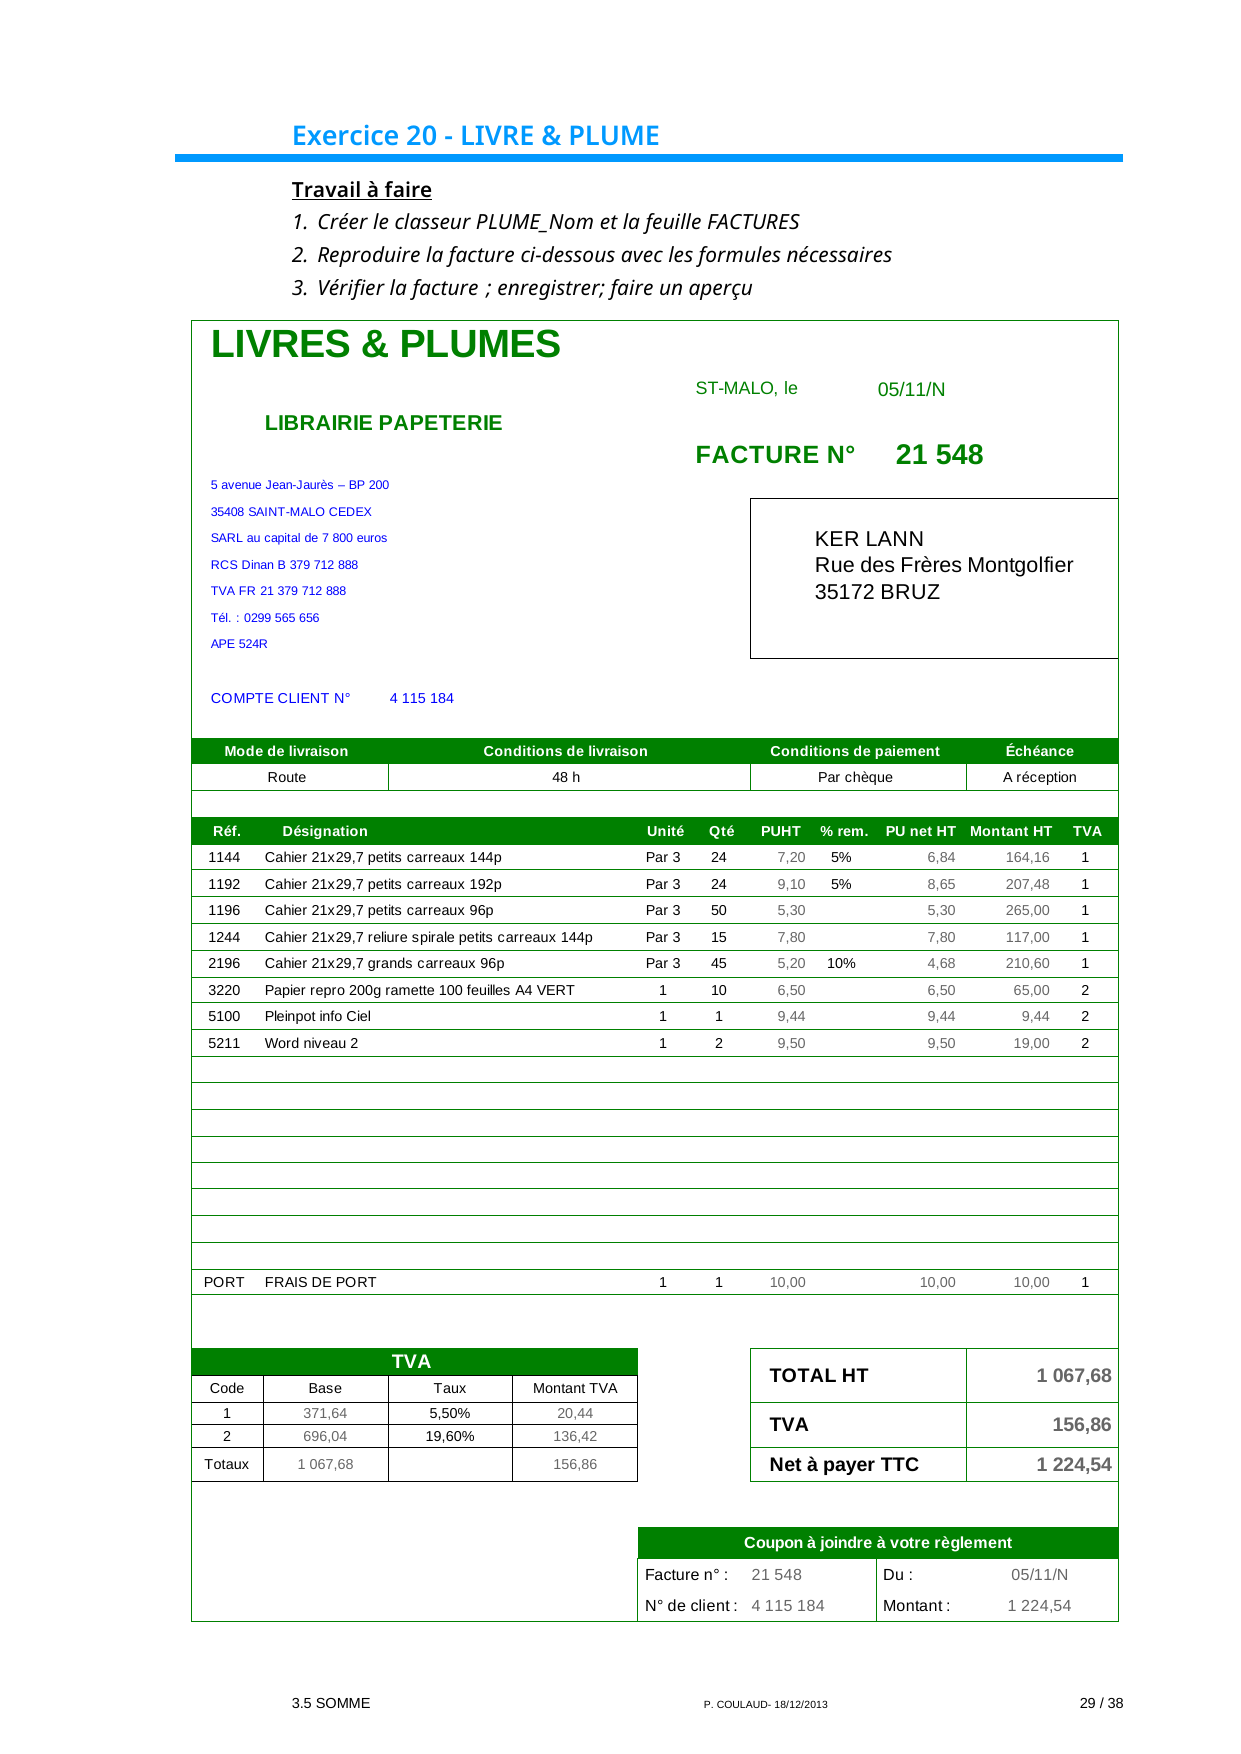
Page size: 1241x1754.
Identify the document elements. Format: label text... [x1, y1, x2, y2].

subtitle Travail à faire [292, 174, 1123, 203]
subtitle LIVRE & PLUME [175, 117, 1123, 154]
list Reproduire la facture ci-dessous avec les formules nécessaires [292, 240, 1123, 268]
list Créer le classeur PLUME_Nom et la feuille FACTURES [292, 207, 1123, 236]
list Vérifier la facture ; enregistrer; faire un aperçu [292, 273, 1123, 301]
